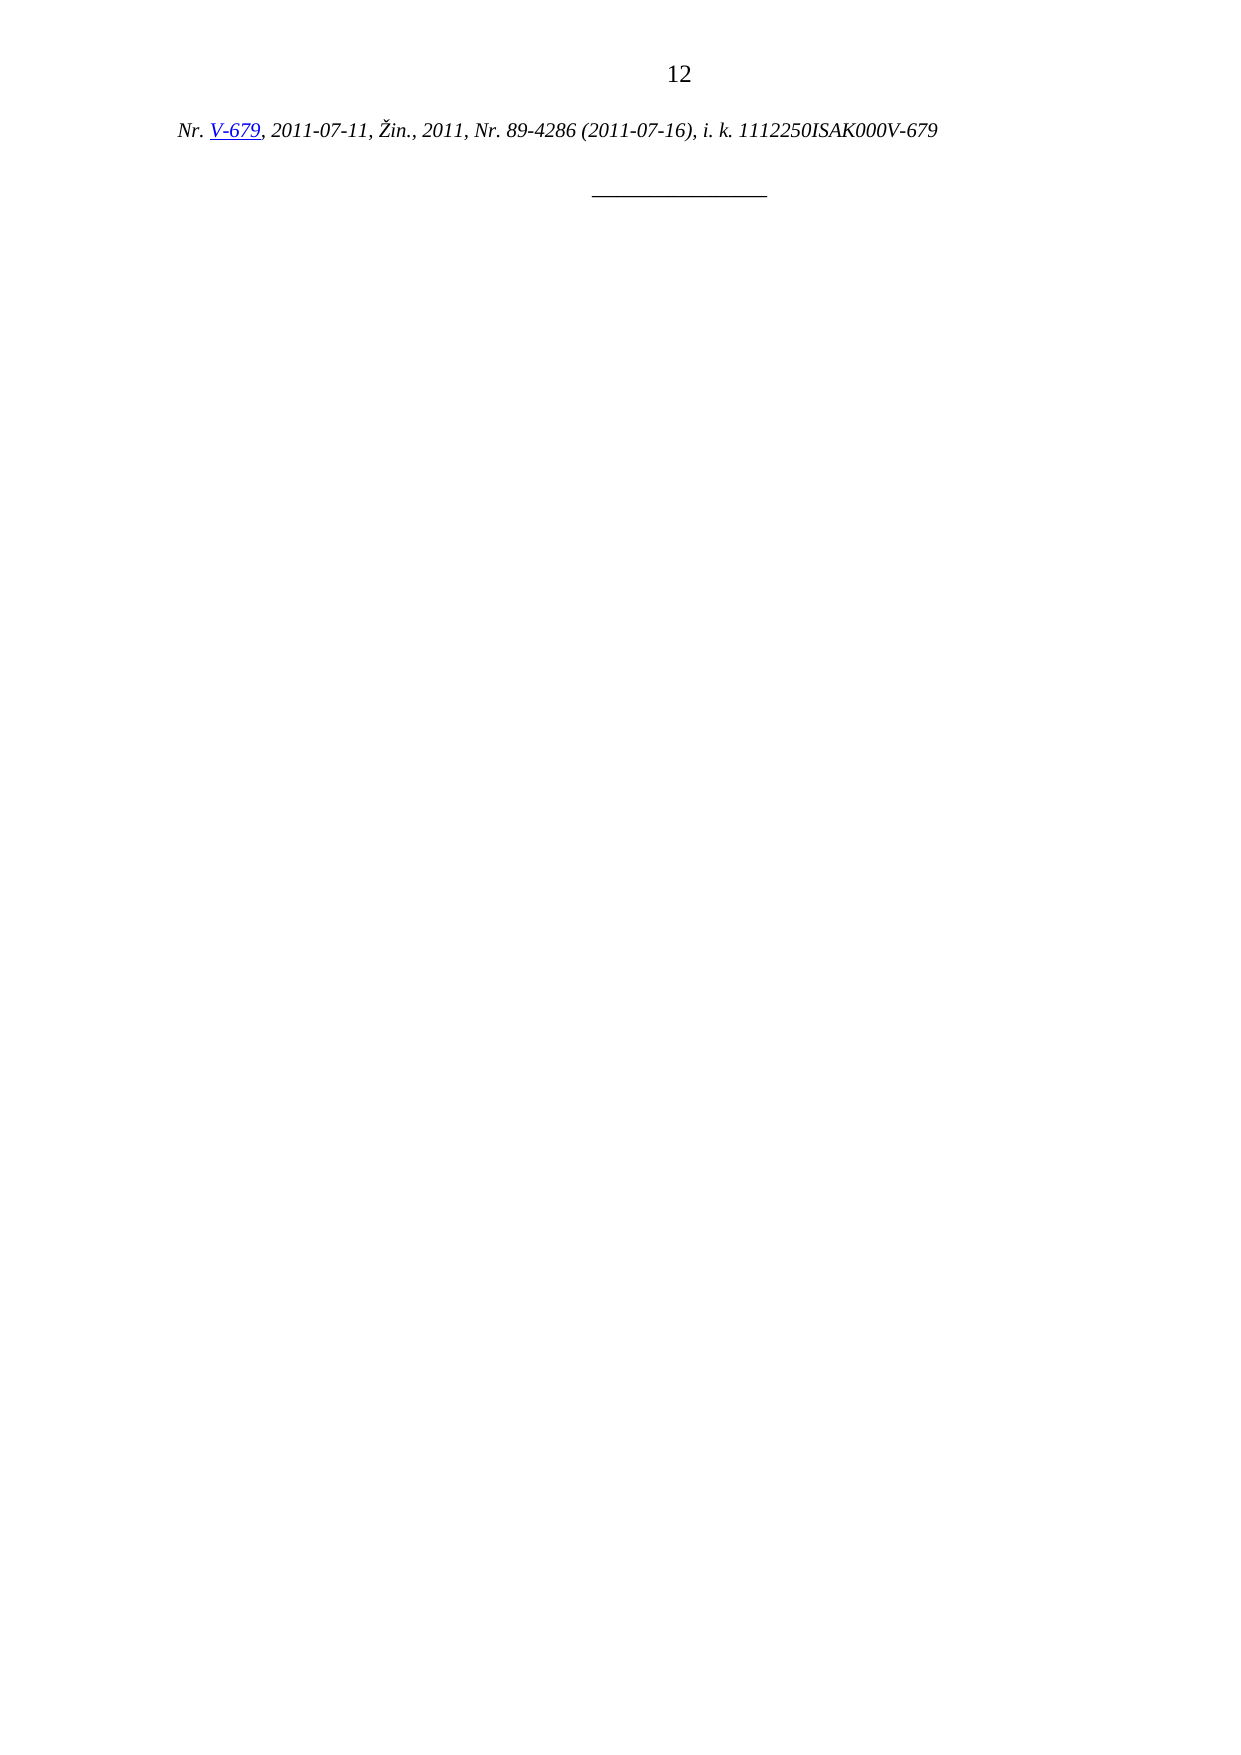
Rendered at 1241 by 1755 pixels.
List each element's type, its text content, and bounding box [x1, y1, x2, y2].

text ______________ [177, 171, 1181, 200]
text Nr. V-679, 2011-07-11, Žin., 2011, Nr. 89-4286 (2011-07-16), i. k. 1112250ISAK000V-679 [177, 118, 1181, 142]
